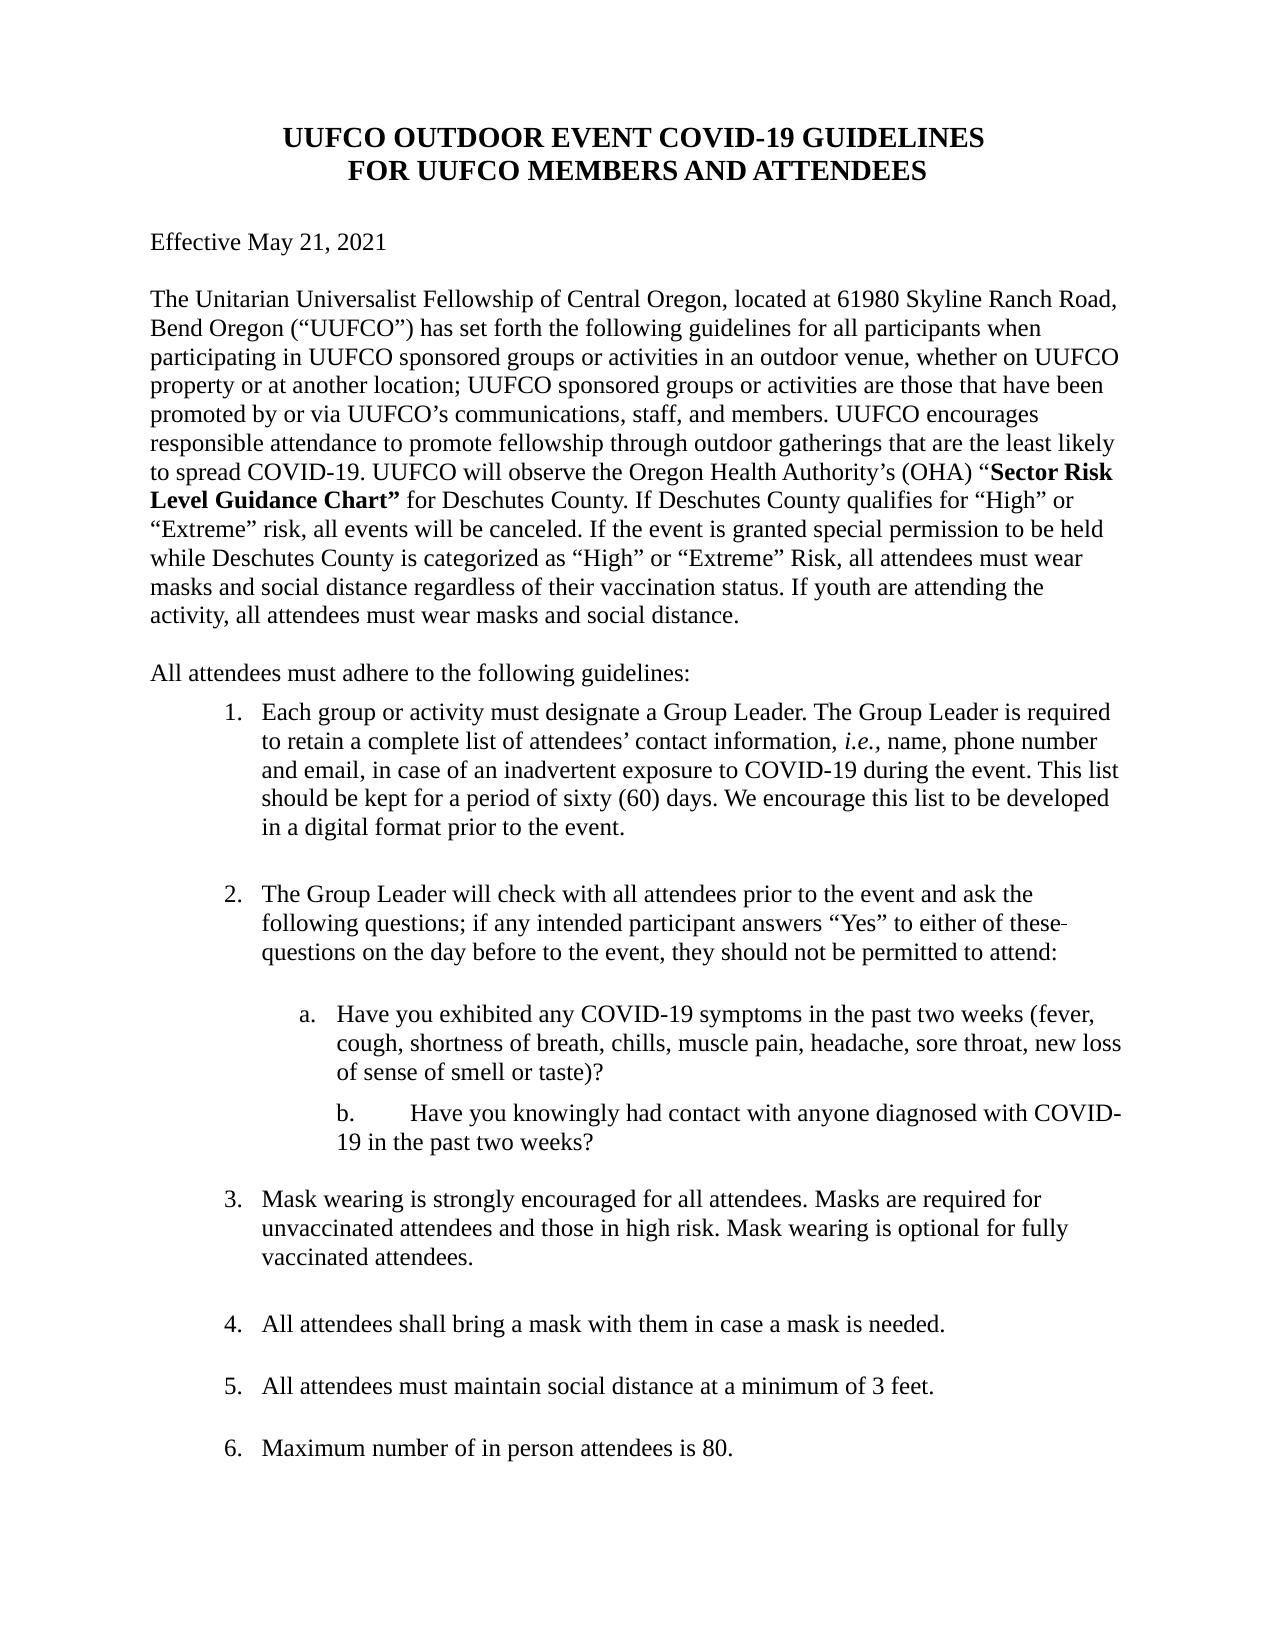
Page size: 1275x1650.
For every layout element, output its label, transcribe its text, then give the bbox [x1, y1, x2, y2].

list Mask wearing is strongly encouraged for all attendees. Masks are required for unvaccinated attendees and those in high risk. Mask wearing is optional for fully vaccinated attendees. [224, 1184, 1125, 1270]
list The Group Leader will check with all attendees prior to the event and ask the following questions; if any intended participant answers “Yes” to either of these questions on the day before to the event, they should not be permitted to attend: [224, 879, 1125, 966]
list Have you exhibited any COVID-19 symptoms in the past two weeks (fever, cough, shortness of breath, chills, muscle pain, headache, sore throat, new loss of sense of smell or taste)? [299, 999, 1125, 1085]
list Have you knowingly had contact with anyone diagnosed with COVID-19 in the past two weeks? [336, 1098, 1125, 1155]
text The Unitarian Universalist Fellowship of Central Oregon, located at 61980 Skyline Ranch Road, Bend Oregon (“UUFCO”) has set forth the following guidelines for all participants when participating in UUFCO sponsored groups or activities in an outdoor venue, whether on UUFCO property or at another location; UUFCO sponsored groups or activities are those that have been promoted by or via UUFCO’s communications, staff, and members. UUFCO encourages responsible attendance to promote fellowship through outdoor gatherings that are the least likely to spread COVID-19. UUFCO will observe the Oregon Health Authority’s (OHA) “Sector Risk Level Guidance Chart” for Deschutes County. If Deschutes County qualifies for “High” or “Extreme” risk, all events will be canceled. If the event is granted special permission to be held while Deschutes County is categorized as “High” or “Extreme” Risk, all attendees must wear masks and social distance regardless of their vaccination status. If youth are attending the activity, all attendees must wear masks and social distance. [150, 284, 1125, 629]
text UUFCO OUTDOOR EVENT COVID-19 GUIDELINES [150, 120, 1125, 153]
list All attendees must maintain social distance at a minimum of 3 feet. [224, 1371, 1125, 1400]
list All attendees shall bring a mask with them in case a mask is needed. [224, 1309, 1125, 1337]
text Effective May 21, 2021 [150, 227, 1125, 255]
list Each group or activity must designate a Group Leader. The Group Leader is required to retain a complete list of attendees’ contact information, i.e., name, phone number and email, in case of an inadvertent exposure to COVID-19 during the event. This list should be kept for a period of sixty (60) days. We encourage this list to be developed in a digital format prior to the event. [224, 697, 1125, 841]
text All attendees must adhere to the following guidelines: [150, 658, 1125, 687]
list Maximum number of in person attendees is 80. [224, 1433, 1125, 1462]
text FOR UUFCO MEMBERS AND ATTENDEES [150, 153, 1125, 187]
